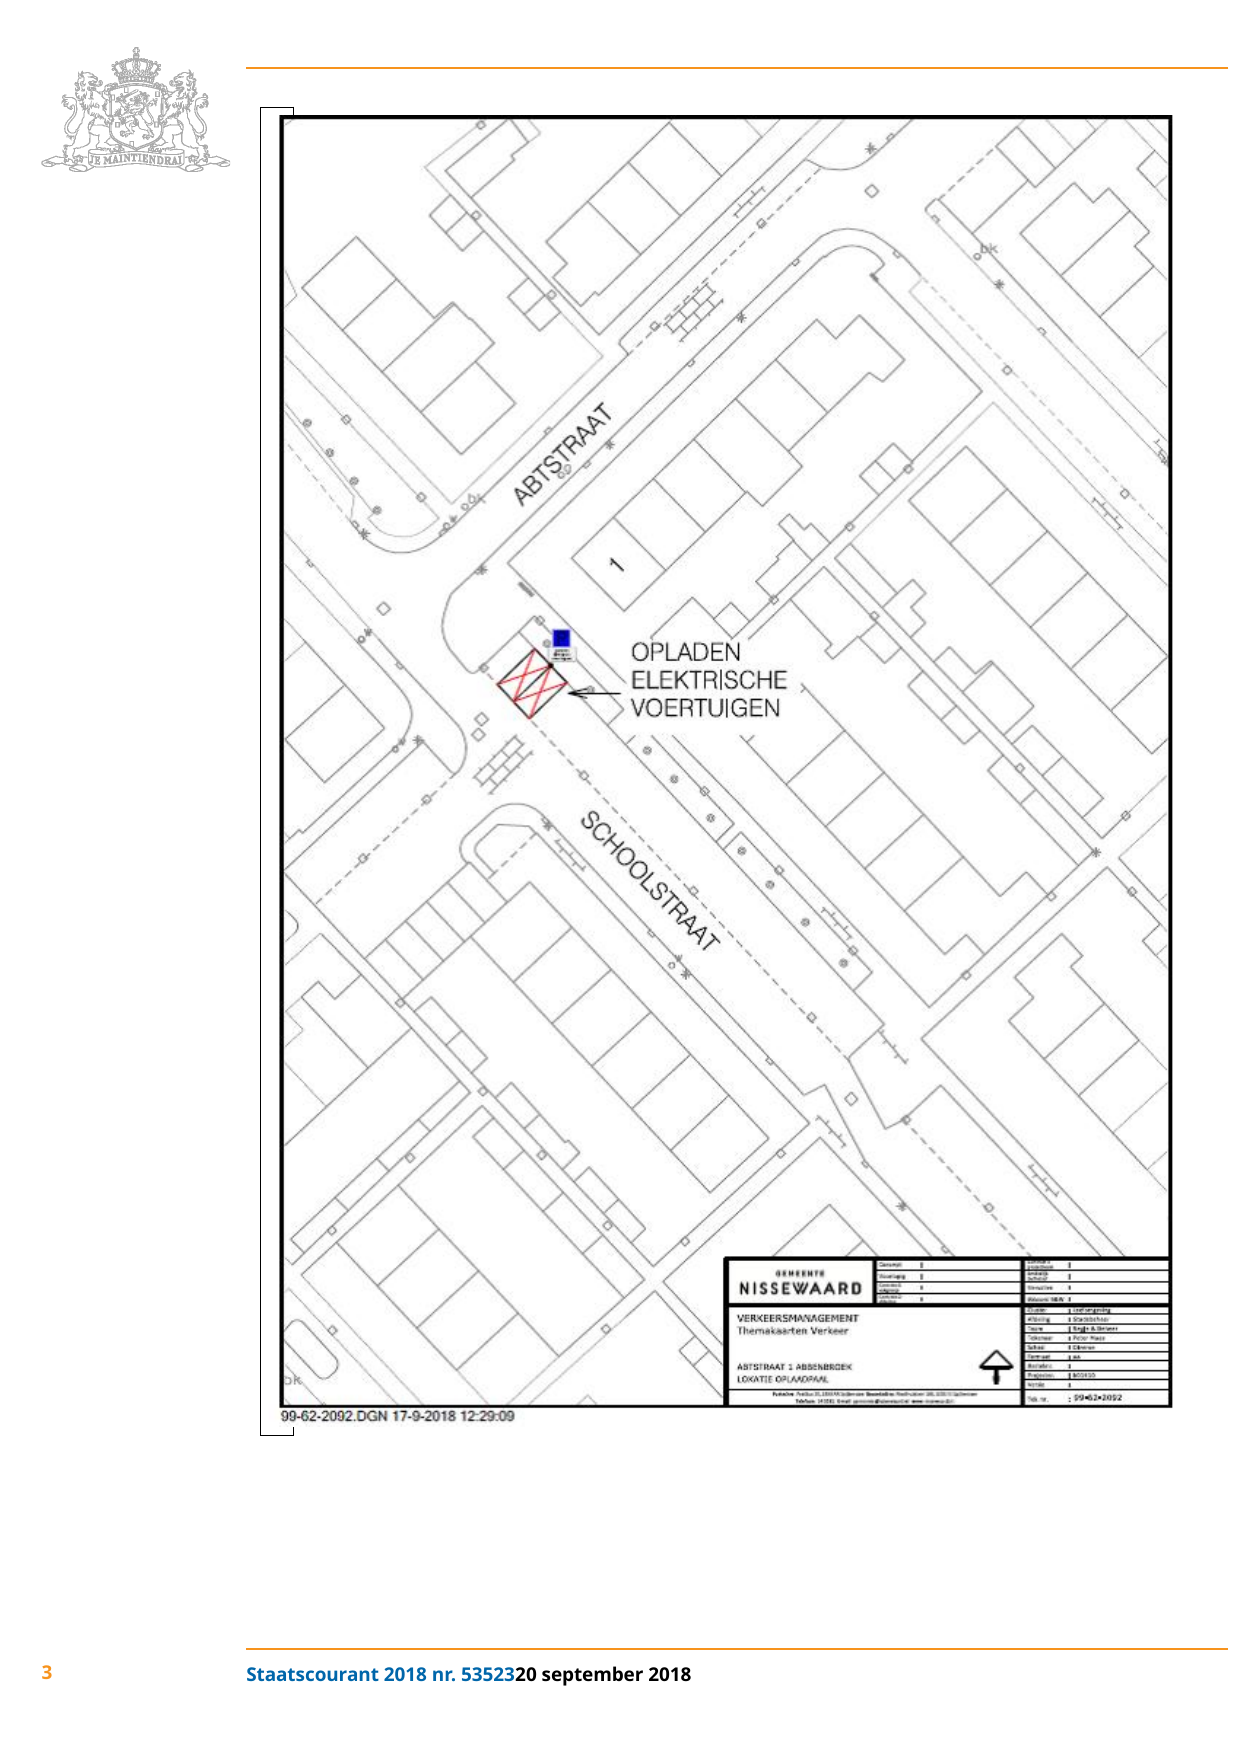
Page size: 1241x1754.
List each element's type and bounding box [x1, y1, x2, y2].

picture [41, 47, 231, 172]
picture [268, 115, 1173, 1427]
